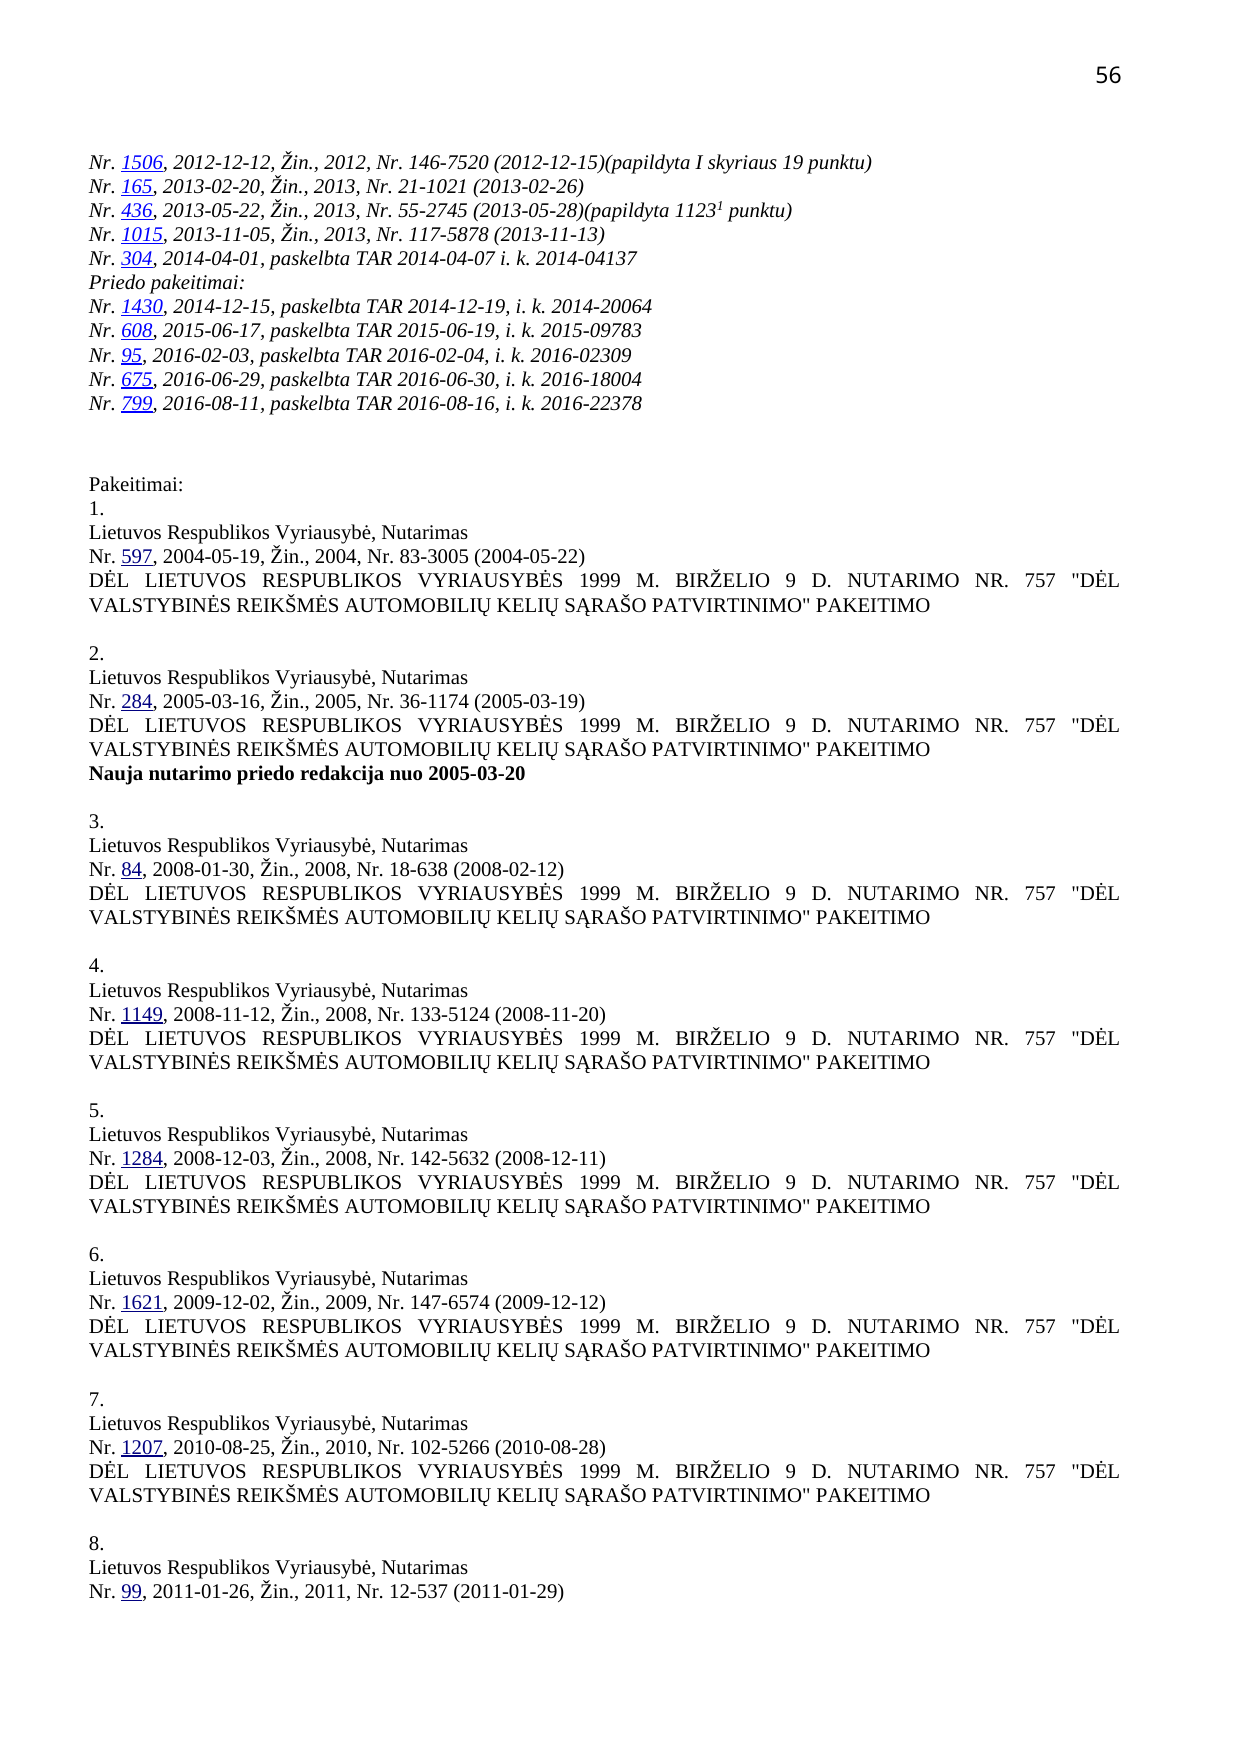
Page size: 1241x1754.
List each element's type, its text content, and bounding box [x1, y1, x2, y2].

text Nr. 675, 2016-06-29, paskelbta TAR 2016-06-30, i. k. 2016-18004 [89, 367, 1121, 391]
text DĖL LIETUVOS RESPUBLIKOS VYRIAUSYBĖS 1999 M. BIRŽELIO 9 D. NUTARIMO NR. 757 "DĖL VALSTYBINĖS REIKŠMĖS AUTOMOBILIŲ KELIŲ SĄRAŠO PATVIRTINIMO" PAKEITIMO [89, 568, 1121, 617]
text Nr. 1207, 2010-08-25, Žin., 2010, Nr. 102-5266 (2010-08-28) [89, 1435, 1121, 1459]
text Nr. 799, 2016-08-11, paskelbta TAR 2016-08-16, i. k. 2016-22378 [89, 391, 1121, 415]
text 8. [89, 1531, 1121, 1555]
text Nr. 597, 2004-05-19, Žin., 2004, Nr. 83-3005 (2004-05-22) [89, 544, 1121, 568]
text 6. [89, 1242, 1121, 1266]
text Lietuvos Respublikos Vyriausybė, Nutarimas [89, 1266, 1121, 1290]
text DĖL LIETUVOS RESPUBLIKOS VYRIAUSYBĖS 1999 M. BIRŽELIO 9 D. NUTARIMO NR. 757 "DĖL VALSTYBINĖS REIKŠMĖS AUTOMOBILIŲ KELIŲ SĄRAŠO PATVIRTINIMO" PAKEITIMO [89, 1314, 1121, 1362]
text Nr. 436, 2013-05-22, Žin., 2013, Nr. 55-2745 (2013-05-28)(papildyta 11231 punktu) [89, 198, 1121, 222]
text Nr. 304, 2014-04-01, paskelbta TAR 2014-04-07 i. k. 2014-04137 [89, 246, 1121, 270]
text Pakeitimai: [89, 472, 1121, 496]
text Nauja nutarimo priedo redakcija nuo 2005-03-20 [89, 761, 1121, 785]
text 4. [89, 953, 1121, 977]
text Nr. 165, 2013-02-20, Žin., 2013, Nr. 21-1021 (2013-02-26) [89, 174, 1121, 198]
text 3. [89, 809, 1121, 833]
text Nr. 1506, 2012-12-12, Žin., 2012, Nr. 146-7520 (2012-12-15)(papildyta I skyriaus 19 punktu) [89, 150, 1121, 174]
text DĖL LIETUVOS RESPUBLIKOS VYRIAUSYBĖS 1999 M. BIRŽELIO 9 D. NUTARIMO NR. 757 "DĖL VALSTYBINĖS REIKŠMĖS AUTOMOBILIŲ KELIŲ SĄRAŠO PATVIRTINIMO" PAKEITIMO [89, 881, 1121, 929]
text Lietuvos Respublikos Vyriausybė, Nutarimas [89, 1555, 1121, 1579]
text 1. [89, 496, 1121, 520]
text Lietuvos Respublikos Vyriausybė, Nutarimas [89, 977, 1121, 1002]
text Nr. 84, 2008-01-30, Žin., 2008, Nr. 18-638 (2008-02-12) [89, 857, 1121, 881]
text DĖL LIETUVOS RESPUBLIKOS VYRIAUSYBĖS 1999 M. BIRŽELIO 9 D. NUTARIMO NR. 757 "DĖL VALSTYBINĖS REIKŠMĖS AUTOMOBILIŲ KELIŲ SĄRAŠO PATVIRTINIMO" PAKEITIMO [89, 1026, 1121, 1074]
text Lietuvos Respublikos Vyriausybė, Nutarimas [89, 1122, 1121, 1146]
text Nr. 95, 2016-02-03, paskelbta TAR 2016-02-04, i. k. 2016-02309 [89, 342, 1121, 367]
text Lietuvos Respublikos Vyriausybė, Nutarimas [89, 1411, 1121, 1435]
text Nr. 608, 2015-06-17, paskelbta TAR 2015-06-19, i. k. 2015-09783 [89, 318, 1121, 342]
text Nr. 1284, 2008-12-03, Žin., 2008, Nr. 142-5632 (2008-12-11) [89, 1146, 1121, 1170]
text Priedo pakeitimai: [89, 270, 1121, 294]
text Nr. 99, 2011-01-26, Žin., 2011, Nr. 12-537 (2011-01-29) [89, 1579, 1121, 1603]
text Lietuvos Respublikos Vyriausybė, Nutarimas [89, 520, 1121, 544]
text Lietuvos Respublikos Vyriausybė, Nutarimas [89, 833, 1121, 857]
text Nr. 1430, 2014-12-15, paskelbta TAR 2014-12-19, i. k. 2014-20064 [89, 294, 1121, 318]
text 2. [89, 641, 1121, 665]
text Nr. 1149, 2008-11-12, Žin., 2008, Nr. 133-5124 (2008-11-20) [89, 1002, 1121, 1026]
text DĖL LIETUVOS RESPUBLIKOS VYRIAUSYBĖS 1999 M. BIRŽELIO 9 D. NUTARIMO NR. 757 "DĖL VALSTYBINĖS REIKŠMĖS AUTOMOBILIŲ KELIŲ SĄRAŠO PATVIRTINIMO" PAKEITIMO [89, 713, 1121, 761]
text Nr. 284, 2005-03-16, Žin., 2005, Nr. 36-1174 (2005-03-19) [89, 689, 1121, 713]
text DĖL LIETUVOS RESPUBLIKOS VYRIAUSYBĖS 1999 M. BIRŽELIO 9 D. NUTARIMO NR. 757 "DĖL VALSTYBINĖS REIKŠMĖS AUTOMOBILIŲ KELIŲ SĄRAŠO PATVIRTINIMO" PAKEITIMO [89, 1170, 1121, 1218]
text DĖL LIETUVOS RESPUBLIKOS VYRIAUSYBĖS 1999 M. BIRŽELIO 9 D. NUTARIMO NR. 757 "DĖL VALSTYBINĖS REIKŠMĖS AUTOMOBILIŲ KELIŲ SĄRAŠO PATVIRTINIMO" PAKEITIMO [89, 1459, 1121, 1507]
text Lietuvos Respublikos Vyriausybė, Nutarimas [89, 665, 1121, 689]
text Nr. 1621, 2009-12-02, Žin., 2009, Nr. 147-6574 (2009-12-12) [89, 1290, 1121, 1314]
text 5. [89, 1098, 1121, 1122]
text 7. [89, 1387, 1121, 1411]
text Nr. 1015, 2013-11-05, Žin., 2013, Nr. 117-5878 (2013-11-13) [89, 222, 1121, 246]
